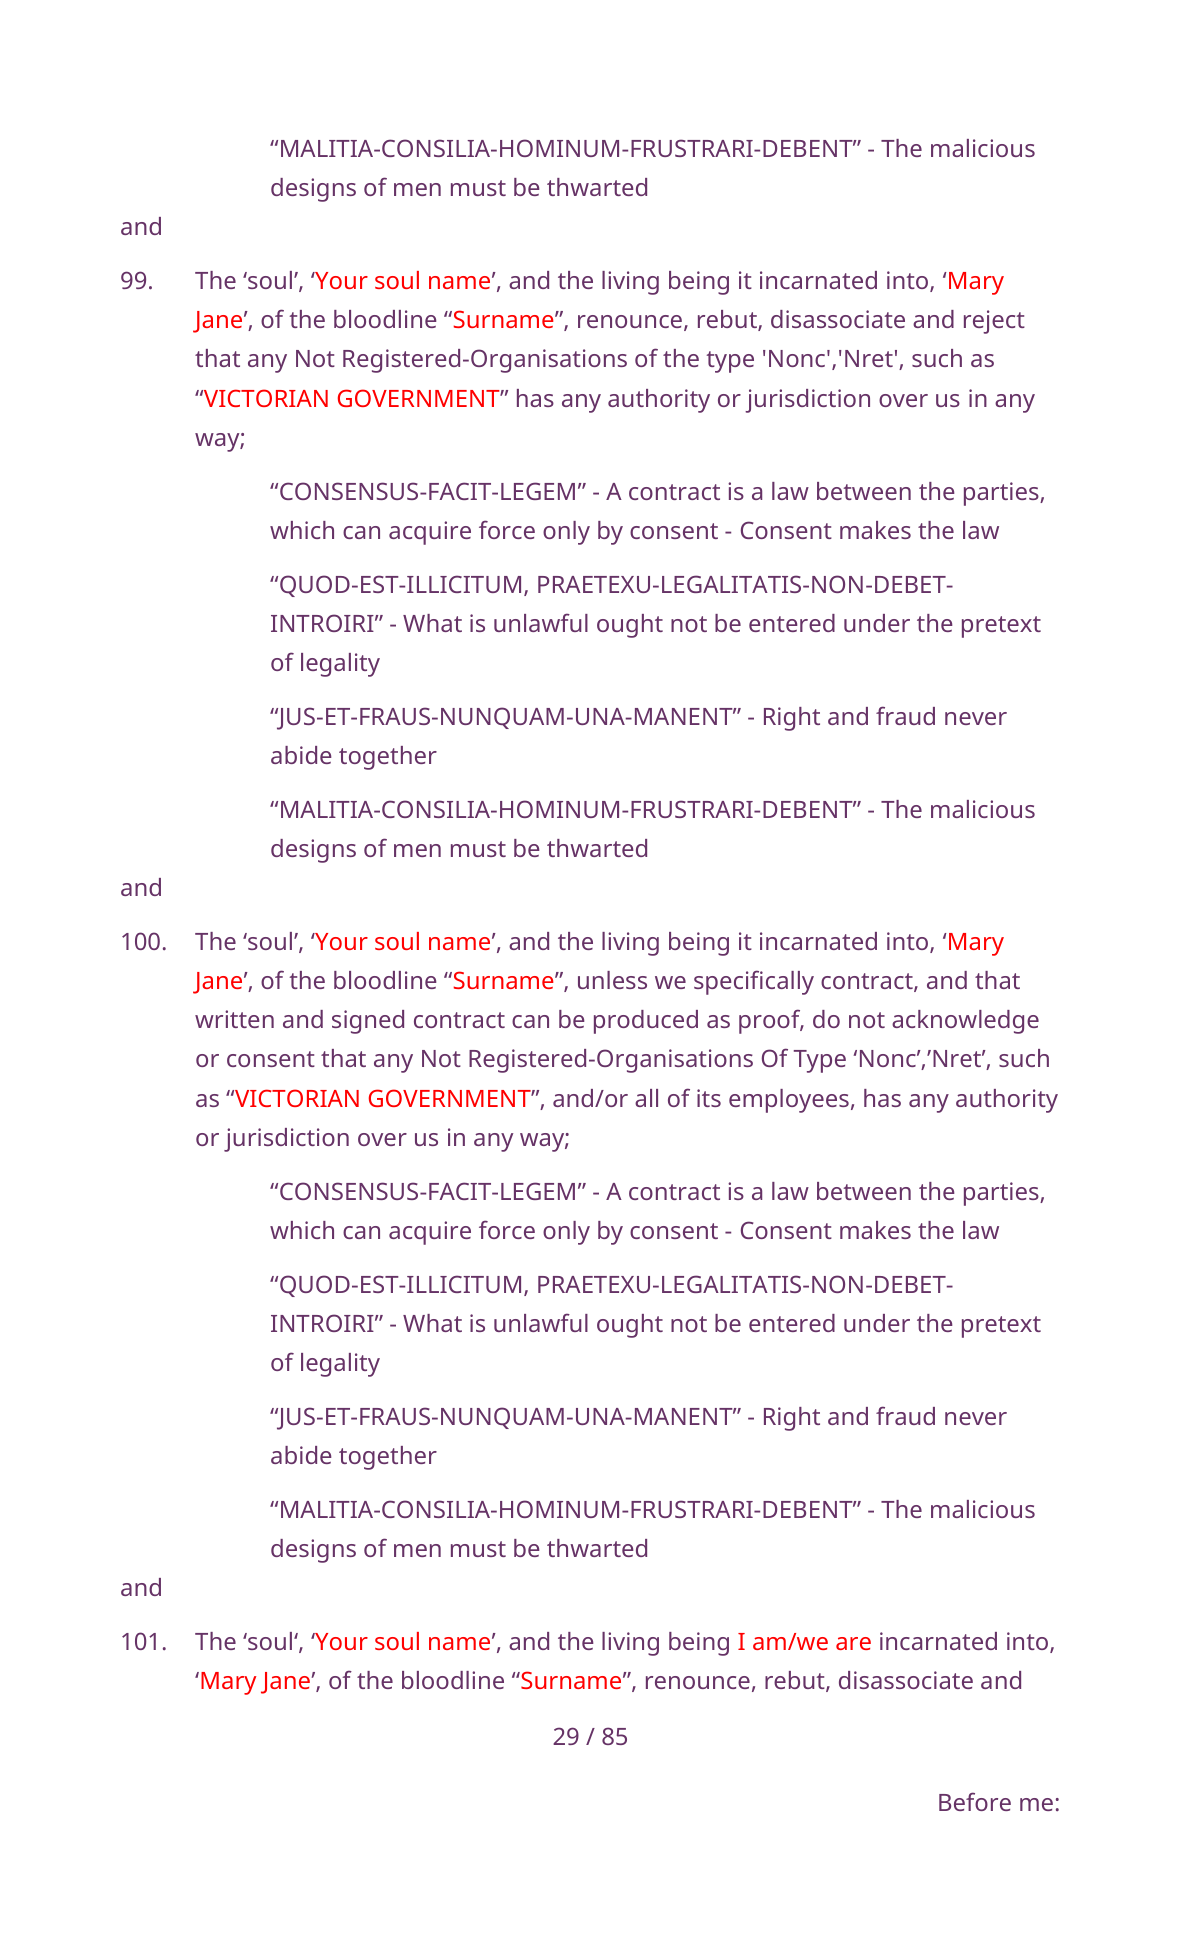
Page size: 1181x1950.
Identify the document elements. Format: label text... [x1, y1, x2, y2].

list “Consensus-facit-legem” - A contract is a law between the parties, which can acquire force only by consent - Consent makes the law [232, 474, 1061, 546]
list “JUS-ET-FRAUS-NUNQUAM-UNA-MANENT” - Right and fraud never abide together [232, 1400, 1061, 1471]
list “MALITIA-CONSILIA-HOMINUM-FRUSTRARI-DEBENT” - The malicious designs of men must be thwarted [232, 793, 1061, 864]
list The ‘soul‘, ‘Your soul name’, and the living being I am/we are incarnated into, ‘Mary Jane’, of the bloodline “Surname”, renounce, rebut, disassociate and [120, 1625, 1061, 1697]
list “MALITIA-CONSILIA-HOMINUM-FRUSTRARI-DEBENT” - The malicious designs of men must be thwarted [232, 132, 1061, 204]
list and [120, 1571, 1061, 1604]
list and [120, 871, 1061, 904]
list “QUOD-EST-ILLICITUM, PRAETEXU-LEGALITATIS-NON-DEBET-INTROIRI” - What is unlawful ought not be entered under the pretext of legality [232, 1268, 1061, 1378]
list The ‘soul’, ‘Your soul name’, and the living being it incarnated into, ‘Mary Jane’, of the bloodline “Surname”, unless we specifically contract, and that written and signed contract can be produced as proof, do not acknowledge or consent that any Not Registered-Organisations Of Type ‘Nonc’,’Nret’, such as “VICTORIAN GOVERNMENT”, and/or all of its employees, has any authority or jurisdiction over us in any way; [120, 925, 1061, 1153]
list and [120, 210, 1061, 243]
list The ‘soul’, ‘Your soul name’, and the living being it incarnated into, ‘Mary Jane’, of the bloodline “Surname”, renounce, rebut, disassociate and reject that any Not Registered-Organisations of the type 'Nonc','Nret', such as “VICTORIAN GOVERNMENT” has any authority or jurisdiction over us in any way; [120, 264, 1061, 453]
list “MALITIA-CONSILIA-HOMINUM-FRUSTRARI-DEBENT” - The malicious designs of men must be thwarted [232, 1493, 1061, 1564]
list “QUOD-EST-ILLICITUM, PRAETEXU-LEGALITATIS-NON-DEBET-INTROIRI” - What is unlawful ought not be entered under the pretext of legality [232, 568, 1061, 678]
list “JUS-ET-FRAUS-NUNQUAM-UNA-MANENT” - Right and fraud never abide together [232, 700, 1061, 771]
list “Consensus-facit-legem” - A contract is a law between the parties, which can acquire force only by consent - Consent makes the law [232, 1174, 1061, 1246]
